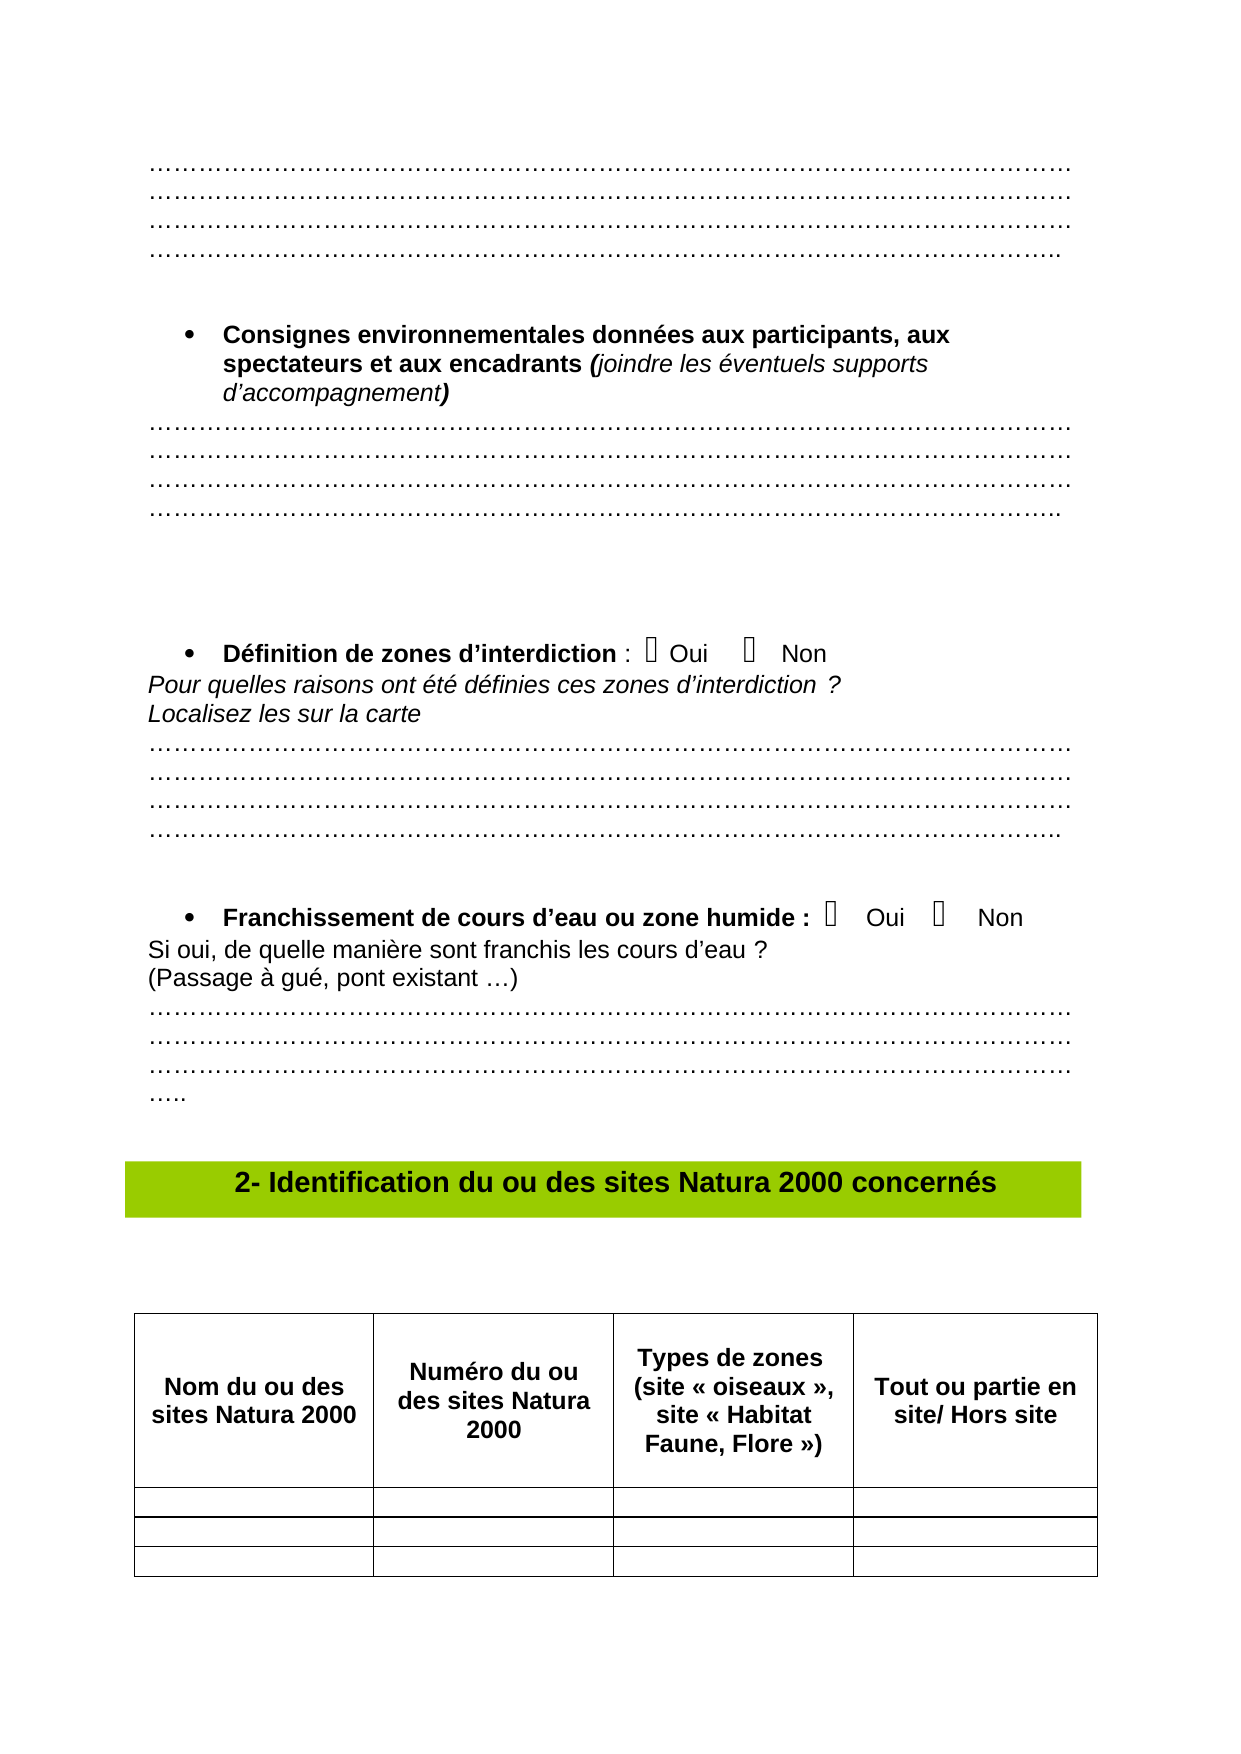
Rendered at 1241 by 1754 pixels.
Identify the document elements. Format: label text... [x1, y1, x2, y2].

text (Passage à gué, pont existant …) [148, 963, 1092, 992]
table_cell [614, 1488, 853, 1516]
table_cell [374, 1488, 613, 1516]
text Pour quelles raisons ont été définies ces zones d’interdiction ? [148, 671, 1092, 699]
table_cell [374, 1547, 613, 1576]
text ……………………………………………………………………………………………………………………………………………………………………………………………………………………………………………………………………………………………………………………………………………………………………………………………………….. [148, 148, 1092, 263]
table_cell [854, 1547, 1097, 1576]
list Franchissement de cours d’eau ou zone humide :  Oui  Non [185, 901, 1092, 934]
text Localisez les sur la carte [148, 699, 1092, 728]
table_cell [614, 1518, 853, 1546]
table_header Tout ou partie en site/ Hors site [854, 1314, 1097, 1487]
list Consignes environnementales données aux participants, aux spectateurs et aux encadrants (joindre les éventuels supports d’accompagnement) [185, 320, 1092, 406]
table_header Numéro du ou des sites Natura 2000 [374, 1314, 613, 1487]
table_cell [614, 1547, 853, 1576]
list Définition de zones d’interdiction :  Oui  Non [185, 636, 1092, 671]
table_cell [135, 1518, 373, 1546]
table_cell [854, 1518, 1097, 1546]
text ……………………………………………………………………………………………………………………………………………………………………………………………………………………………………………………………………………………………………………………………………………………………………………………………………….. [148, 406, 1092, 521]
table_header Nom du ou des sites Natura 2000 [135, 1314, 373, 1487]
table_cell [854, 1488, 1097, 1516]
text Si oui, de quelle manière sont franchis les cours d’eau ? [148, 934, 1092, 963]
table_cell [135, 1547, 373, 1576]
table_cell [135, 1488, 373, 1516]
text ………………………………………………………………………………………………………………………………………………………………………………………………………………………………………………………………………………………………………….. [148, 992, 1092, 1107]
text ……………………………………………………………………………………………………………………………………………………………………………………………………………………………………………………………………………………………………………………………………………………………………………………………………….. [148, 728, 1092, 843]
table_cell [374, 1518, 613, 1546]
table_header Types de zones (site « oiseaux », site « Habitat Faune, Flore ») [614, 1314, 853, 1487]
